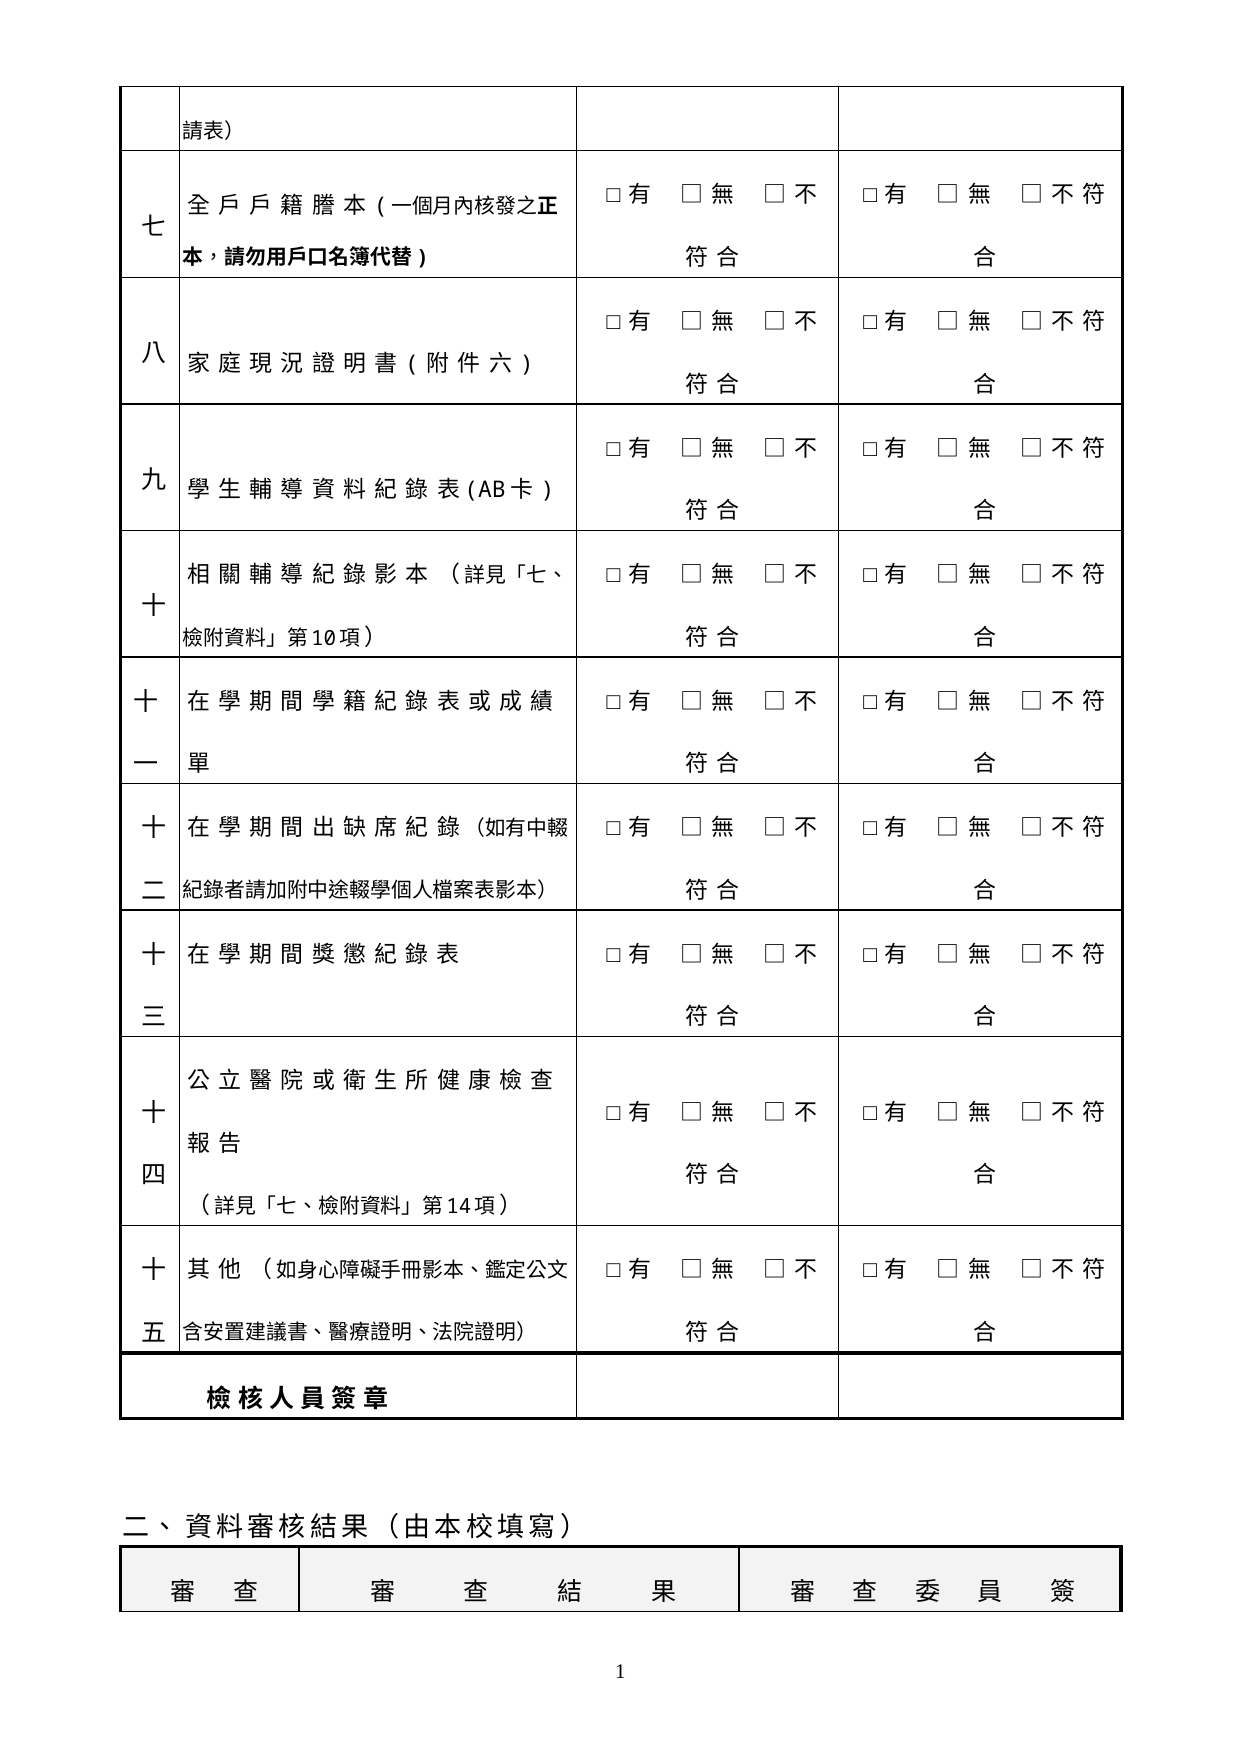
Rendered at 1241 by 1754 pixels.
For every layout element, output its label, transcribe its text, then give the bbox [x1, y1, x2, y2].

table_cell 十四 [122, 1037, 179, 1225]
table_cell 在學期間出缺席紀錄（如有中輟紀錄者請加附中途輟學個人檔案表影本） [180, 784, 576, 909]
table_cell 其他（如身心障礙手冊影本、鑑定公文含安置建議書、醫療證明、法院證明） [180, 1226, 576, 1351]
table_cell □有 □無 □不符合 [839, 405, 1121, 529]
table_cell □有 □無 □不符合 [577, 151, 838, 276]
table_cell 檢核人員簽章 [122, 1355, 576, 1417]
table_cell [122, 87, 179, 150]
table_cell □有 □無 □不符合 [577, 658, 838, 783]
table_header 審 查 委 員 簽 [740, 1548, 1119, 1611]
table_cell □有 □無 □不符合 [839, 658, 1121, 783]
table_cell □有 □無 □不符合 [577, 784, 838, 909]
table_cell □有 □無 □不符合 [839, 784, 1121, 909]
table_cell □有 □無 □不符合 [577, 278, 838, 403]
table_cell □有 □無 □不符合 [577, 405, 838, 529]
text 二、資料審核結果（由本校填寫） [120, 1483, 1120, 1545]
table_cell 學生輔導資料紀錄表(AB卡) [180, 405, 576, 529]
table_cell [577, 87, 838, 150]
table_cell 請表） [180, 87, 576, 150]
table_cell 九 [122, 405, 179, 529]
table_header 審 查 結 果 [300, 1548, 738, 1611]
table_cell 在學期間獎懲紀錄表 [180, 911, 576, 1036]
table_cell 全戶戶籍謄本(一個月內核發之正本，請勿用戶口名簿代替) [180, 151, 576, 276]
table_cell □有 □無 □不符合 [577, 531, 838, 656]
table_cell [839, 87, 1121, 150]
table_cell 公立醫院或衛生所健康檢查報告 （詳見「七、檢附資料」第14項） [180, 1037, 576, 1225]
table_cell □有 □無 □不符合 [839, 1037, 1121, 1225]
table_cell 十一 [122, 658, 179, 783]
table_cell □有 □無 □不符合 [577, 911, 838, 1036]
table_header 審 查 [122, 1548, 298, 1611]
table_cell [577, 1355, 838, 1417]
table_cell 十二 [122, 784, 179, 909]
table_cell 家庭現況證明書(附件六) [180, 278, 576, 403]
table_cell 八 [122, 278, 179, 403]
table_cell □有 □無 □不符合 [839, 531, 1121, 656]
table_cell 七 [122, 151, 179, 276]
table_cell □有 □無 □不符合 [839, 278, 1121, 403]
table_cell □有 □無 □不符合 [577, 1037, 838, 1225]
table_cell 十三 [122, 911, 179, 1036]
table_cell □有 □無 □不符合 [839, 151, 1121, 276]
table_cell □有 □無 □不符合 [839, 1226, 1121, 1351]
table_cell 十五 [122, 1226, 179, 1351]
table_cell [839, 1355, 1121, 1417]
table_cell 在學期間學籍紀錄表或成績單 [180, 658, 576, 783]
table_cell 十 [122, 531, 179, 656]
table_cell 相關輔導紀錄影本（詳見「七、檢附資料」第10項） [180, 531, 576, 656]
table_cell □有 □無 □不符合 [839, 911, 1121, 1036]
table_cell □有 □無 □不符合 [577, 1226, 838, 1351]
